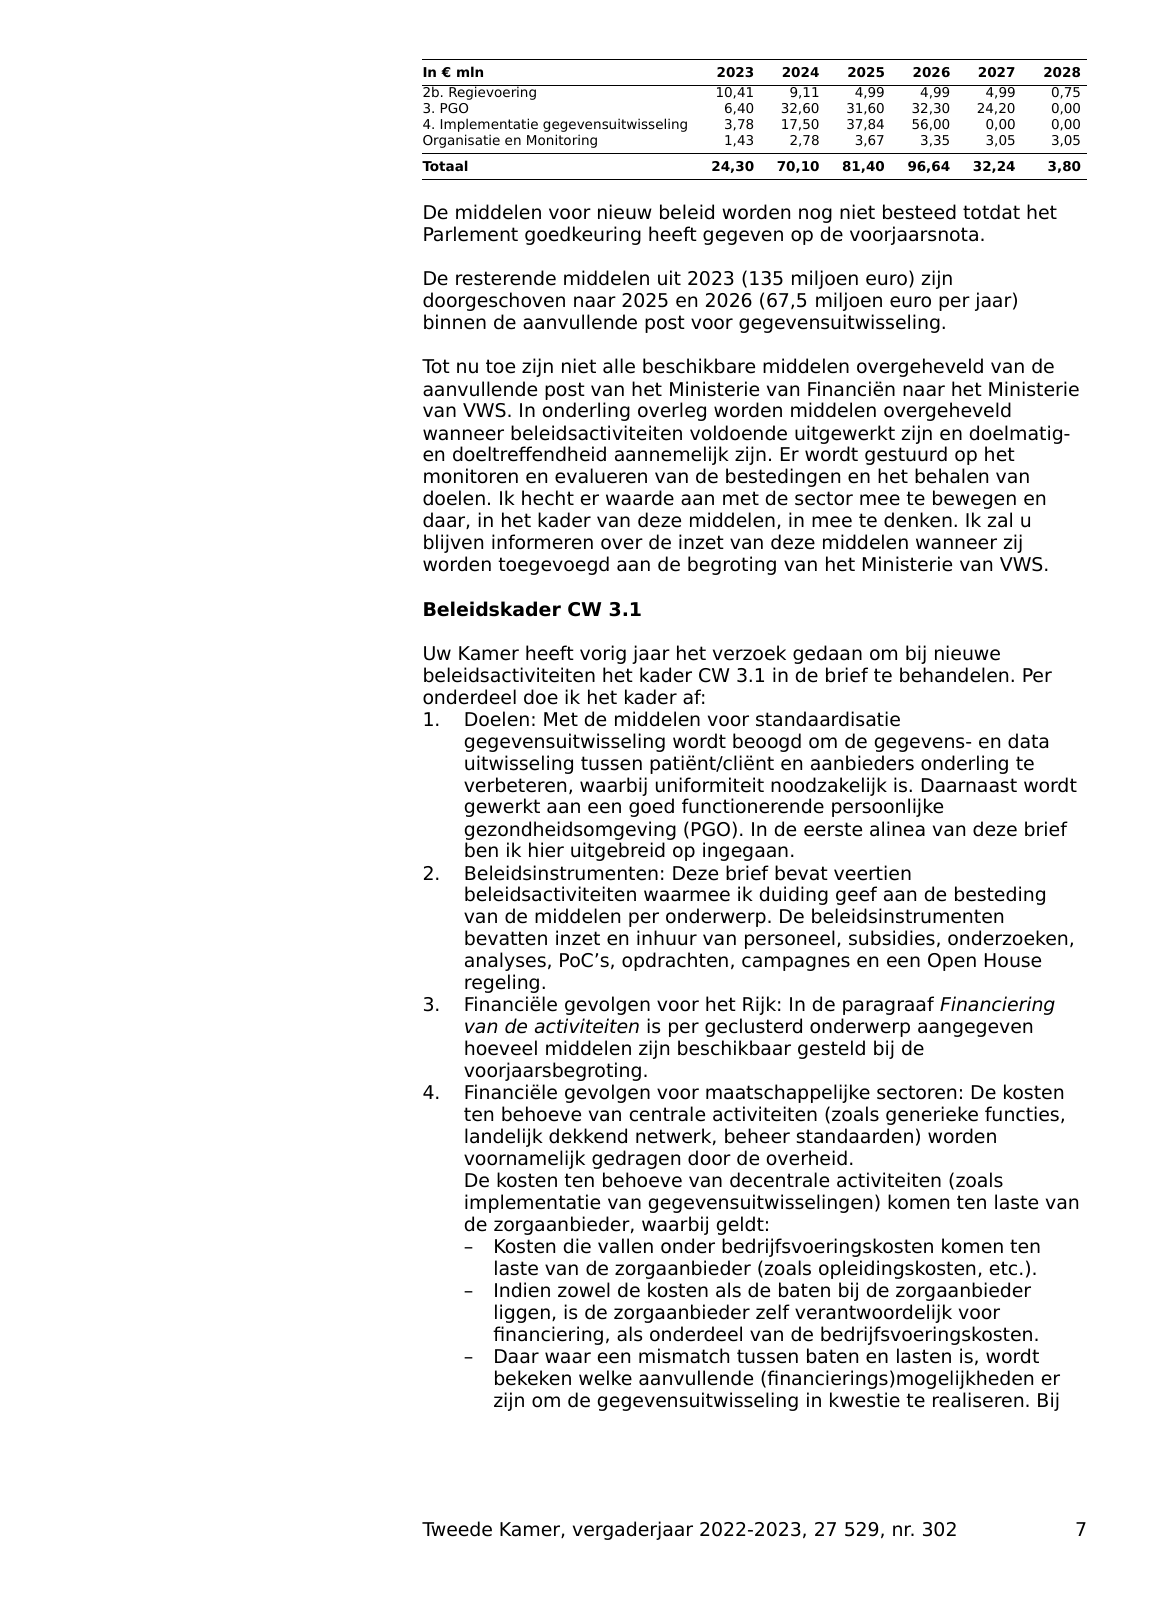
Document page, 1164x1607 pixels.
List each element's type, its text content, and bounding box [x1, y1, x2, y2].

table_cell 3,05 [1021, 133, 1087, 153]
table_cell 3,05 [956, 133, 1021, 153]
text De kosten ten behoeve van decentrale activiteiten (zoals implementatie van gegevensuitwisselingen) komen ten laste van de zorgaanbieder, waarbij geldt: [464, 1170, 1087, 1236]
table_cell 56,00 [891, 117, 956, 132]
text Uw Kamer heeft vorig jaar het verzoek gedaan om bij nieuwe beleidsactiviteiten het kader CW 3.1 in de brief te behandelen. Per onderdeel doe ik het kader af: [422, 643, 1087, 708]
table_cell 3,67 [825, 133, 891, 153]
table_cell 96,64 [891, 154, 956, 179]
table_cell 3,78 [695, 117, 760, 132]
table_cell 70,10 [760, 154, 825, 179]
table_header 2028 [1021, 60, 1087, 85]
table_cell 32,24 [956, 154, 1021, 179]
table_cell 0,00 [956, 117, 1021, 132]
table_cell 4. Implementatie gegevensuitwisseling [422, 117, 694, 132]
text – Daar waar een mismatch tussen baten en lasten is, wordt bekeken welke aanvullende (financierings)mogelijkheden er zijn om de gegevensuitwisseling in kwestie te realiseren. Bij [464, 1346, 1087, 1412]
table_header 2027 [956, 60, 1021, 85]
table_header In € mln [422, 60, 694, 85]
subtitle Beleidskader CW 3.1 [422, 598, 1087, 620]
table_cell 10,41 [695, 86, 760, 101]
table_cell 1,43 [695, 133, 760, 153]
text 2. Beleidsinstrumenten: Deze brief bevat veertien beleidsactiviteiten waarmee ik duiding geef aan de besteding van de middelen per onderwerp. De beleidsinstrumenten bevatten inzet en inhuur van personeel, subsidies, onderzoeken, analyses, PoC’s, opdrachten, campagnes en een Open House regeling. [422, 862, 1087, 994]
table_cell 2,78 [760, 133, 825, 153]
table_cell 4,99 [825, 86, 891, 101]
table_header 2023 [695, 60, 760, 85]
table_cell 0,00 [1021, 101, 1087, 117]
table_header 2024 [760, 60, 825, 85]
table_cell Totaal [422, 154, 694, 179]
table_cell 4,99 [891, 86, 956, 101]
text 3. Financiële gevolgen voor het Rijk: In de paragraaf Financiering van de activiteiten is per geclusterd onderwerp aangegeven hoeveel middelen zijn beschikbaar gesteld bij de voorjaarsbegroting. [422, 994, 1087, 1082]
table_cell 0,75 [1021, 86, 1087, 101]
text De middelen voor nieuw beleid worden nog niet besteed totdat het Parlement goedkeuring heeft gegeven op de voorjaarsnota. [422, 202, 1087, 246]
table_cell 6,40 [695, 101, 760, 117]
table_cell 4,99 [956, 86, 1021, 101]
table_cell 3,80 [1021, 154, 1087, 179]
table_cell 2b. Regievoering [422, 86, 694, 101]
table_cell 24,20 [956, 101, 1021, 117]
table_cell 37,84 [825, 117, 891, 132]
text 1. Doelen: Met de middelen voor standaardisatie gegevensuitwisseling wordt beoogd om de gegevens- en data uitwisseling tussen patiënt/cliënt en aanbieders onderling te verbeteren, waarbij uniformiteit noodzakelijk is. Daarnaast wordt gewerkt aan een goed functionerende persoonlijke gezondheidsomgeving (PGO). In de eerste alinea van deze brief ben ik hier uitgebreid op ingegaan. [422, 708, 1087, 862]
table_cell Organisatie en Monitoring [422, 133, 694, 153]
text – Indien zowel de kosten als de baten bij de zorgaanbieder liggen, is de zorgaanbieder zelf verantwoordelijk voor financiering, als onderdeel van de bedrijfsvoeringskosten. [464, 1280, 1087, 1346]
text 4. Financiële gevolgen voor maatschappelijke sectoren: De kosten ten behoeve van centrale activiteiten (zoals generieke functies, landelijk dekkend netwerk, beheer standaarden) worden voornamelijk gedragen door de overheid. [422, 1082, 1087, 1170]
table_cell 3,35 [891, 133, 956, 153]
table_cell 81,40 [825, 154, 891, 179]
text De resterende middelen uit 2023 (135 miljoen euro) zijn doorgeschoven naar 2025 en 2026 (67,5 miljoen euro per jaar) binnen de aanvullende post voor gegevensuitwisseling. [422, 268, 1087, 334]
table_header 2026 [891, 60, 956, 85]
table_cell 9,11 [760, 86, 825, 101]
table_cell 32,30 [891, 101, 956, 117]
table_cell 31,60 [825, 101, 891, 117]
table_header 2025 [825, 60, 891, 85]
text Tot nu toe zijn niet alle beschikbare middelen overgeheveld van de aanvullende post van het Ministerie van Financiën naar het Ministerie van VWS. In onderling overleg worden middelen overgeheveld wanneer beleidsactiviteiten voldoende uitgewerkt zijn en doelmatig- en doeltreffendheid aannemelijk zijn. Er wordt gestuurd op het monitoren en evalueren van de bestedingen en het behalen van doelen. Ik hecht er waarde aan met de sector mee te bewegen en daar, in het kader van deze middelen, in mee te denken. Ik zal u blijven informeren over de inzet van deze middelen wanneer zij worden toegevoegd aan de begroting van het Ministerie van VWS. [422, 356, 1087, 576]
table_cell 3. PGO [422, 101, 694, 117]
table_cell 0,00 [1021, 117, 1087, 132]
table_cell 24,30 [695, 154, 760, 179]
table_cell 17,50 [760, 117, 825, 132]
text – Kosten die vallen onder bedrijfsvoeringskosten komen ten laste van de zorgaanbieder (zoals opleidingskosten, etc.). [464, 1236, 1087, 1280]
table_cell 32,60 [760, 101, 825, 117]
